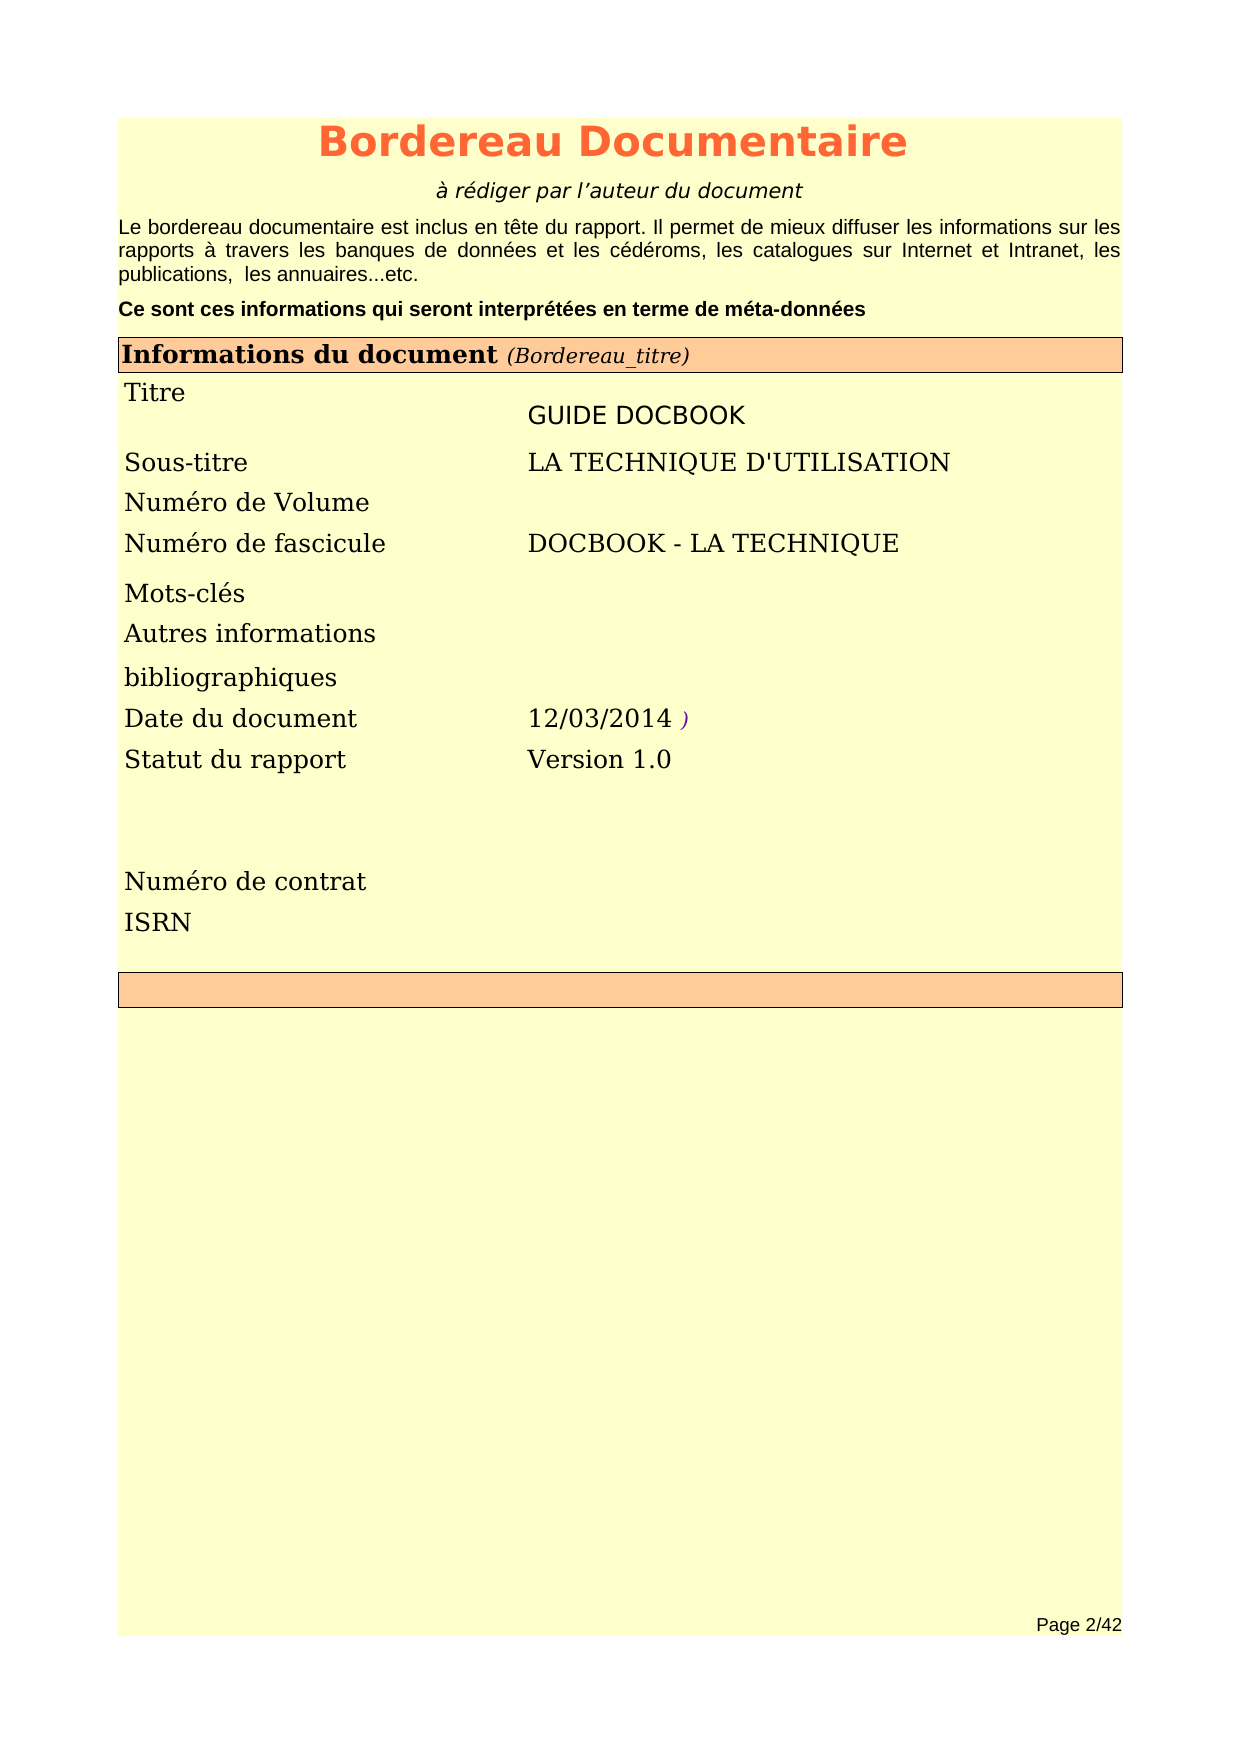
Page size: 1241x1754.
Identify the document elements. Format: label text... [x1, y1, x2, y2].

title Bordereau Documentaire [118, 118, 1122, 167]
text Le bordereau documentaire est inclus en tête du rapport. Il permet de mieux diffuser les informations sur les rapports à travers les banques de données et les cédéroms, les catalogues sur Internet et Intranet, les publications, les annuaires...etc. [118, 216, 1122, 286]
table_cell LA TECHNIQUE D'UTILISATION [522, 442, 1122, 483]
table_cell Version 1.0 [522, 739, 1122, 780]
table_cell [118, 780, 522, 821]
table_cell [522, 483, 1122, 523]
table_cell Statut du rapport [118, 739, 522, 780]
table_cell DOCBOOK - LA TECHNIQUE [522, 524, 1122, 573]
text à rédiger par l’auteur du document [118, 179, 1122, 203]
table_header Titre [118, 373, 522, 442]
table_cell Numéro de contrat [118, 861, 522, 902]
table_cell [522, 821, 1122, 861]
text Informations du document (Bordereau_titre) [119, 338, 1122, 372]
table_cell Numéro de Volume [118, 483, 522, 523]
table_cell 12/03/2014 ) [522, 698, 1122, 739]
table_cell Numéro de fascicule [118, 524, 522, 573]
table_cell [522, 902, 1122, 943]
table_cell [522, 614, 1122, 698]
table_cell Sous-titre [118, 442, 522, 483]
table_cell [522, 780, 1122, 821]
table_header GUIDE DOCBOOK [522, 373, 1122, 442]
text Ce sont ces informations qui seront interprétées en terme de méta-données [118, 298, 1122, 321]
table_cell [522, 861, 1122, 902]
table_cell Mots-clés [118, 573, 522, 614]
table_cell Date du document [118, 698, 522, 739]
table_cell [118, 821, 522, 861]
table_cell Autres informations bibliographiques [118, 614, 522, 698]
table_cell ISRN [118, 902, 522, 943]
table_cell [522, 573, 1122, 614]
